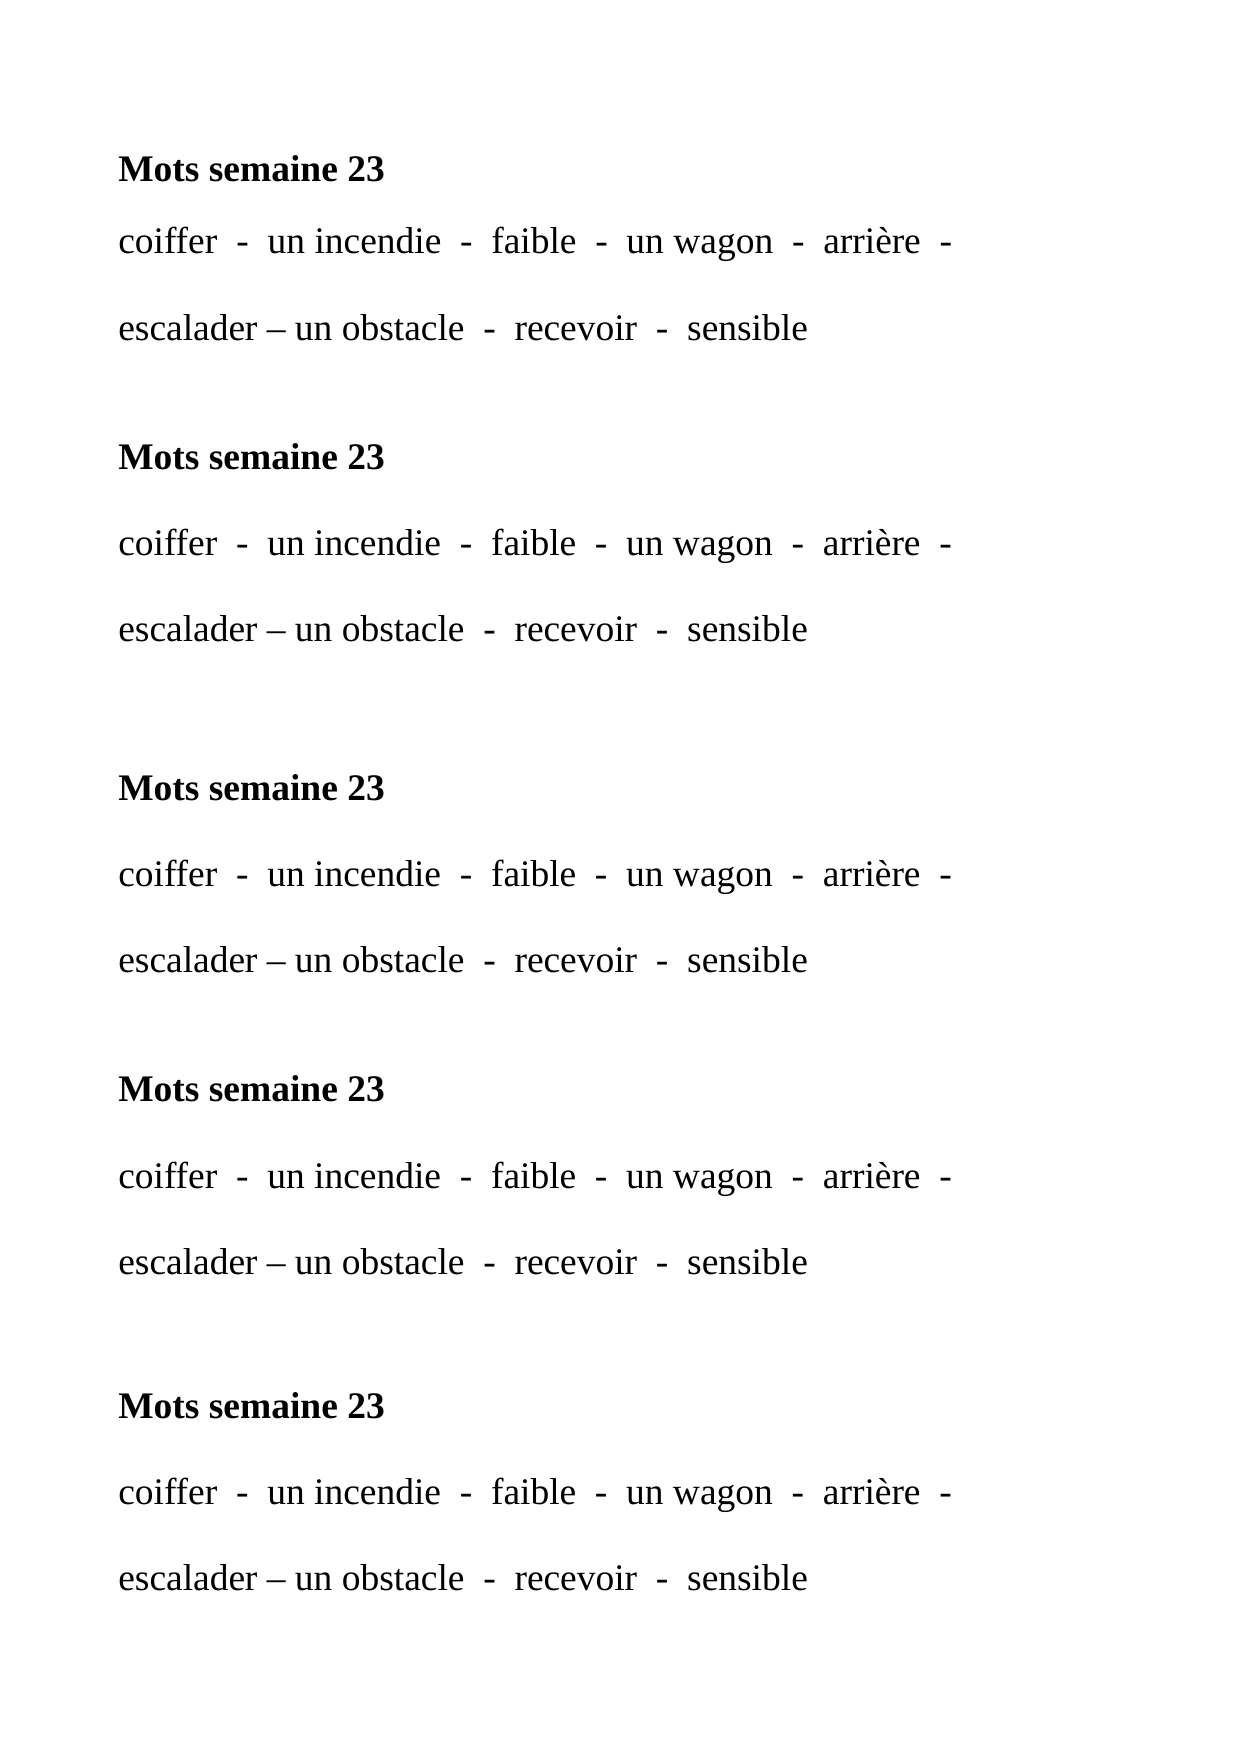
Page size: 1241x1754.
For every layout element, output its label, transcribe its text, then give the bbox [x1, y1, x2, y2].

text Mots semaine 23 [118, 434, 1122, 477]
text Mots semaine 23 [118, 1067, 1122, 1110]
text escalader – un obstacle - recevoir - sensible [118, 1556, 1122, 1599]
text Mots semaine 23 [118, 1383, 1122, 1426]
text escalader – un obstacle - recevoir - sensible [118, 937, 1122, 981]
text coiffer - un incendie - faible - un wagon - arrière - [118, 521, 1122, 564]
text escalader – un obstacle - recevoir - sensible [118, 305, 1122, 348]
text escalader – un obstacle - recevoir - sensible [118, 607, 1122, 650]
text coiffer - un incendie - faible - un wagon - arrière - [118, 219, 1122, 262]
text coiffer - un incendie - faible - un wagon - arrière - [118, 1153, 1122, 1196]
text Mots semaine 23 [118, 765, 1122, 808]
text Mots semaine 23 [118, 147, 1122, 190]
text coiffer - un incendie - faible - un wagon - arrière - [118, 1469, 1122, 1512]
text coiffer - un incendie - faible - un wagon - arrière - [118, 851, 1122, 894]
text escalader – un obstacle - recevoir - sensible [118, 1239, 1122, 1282]
